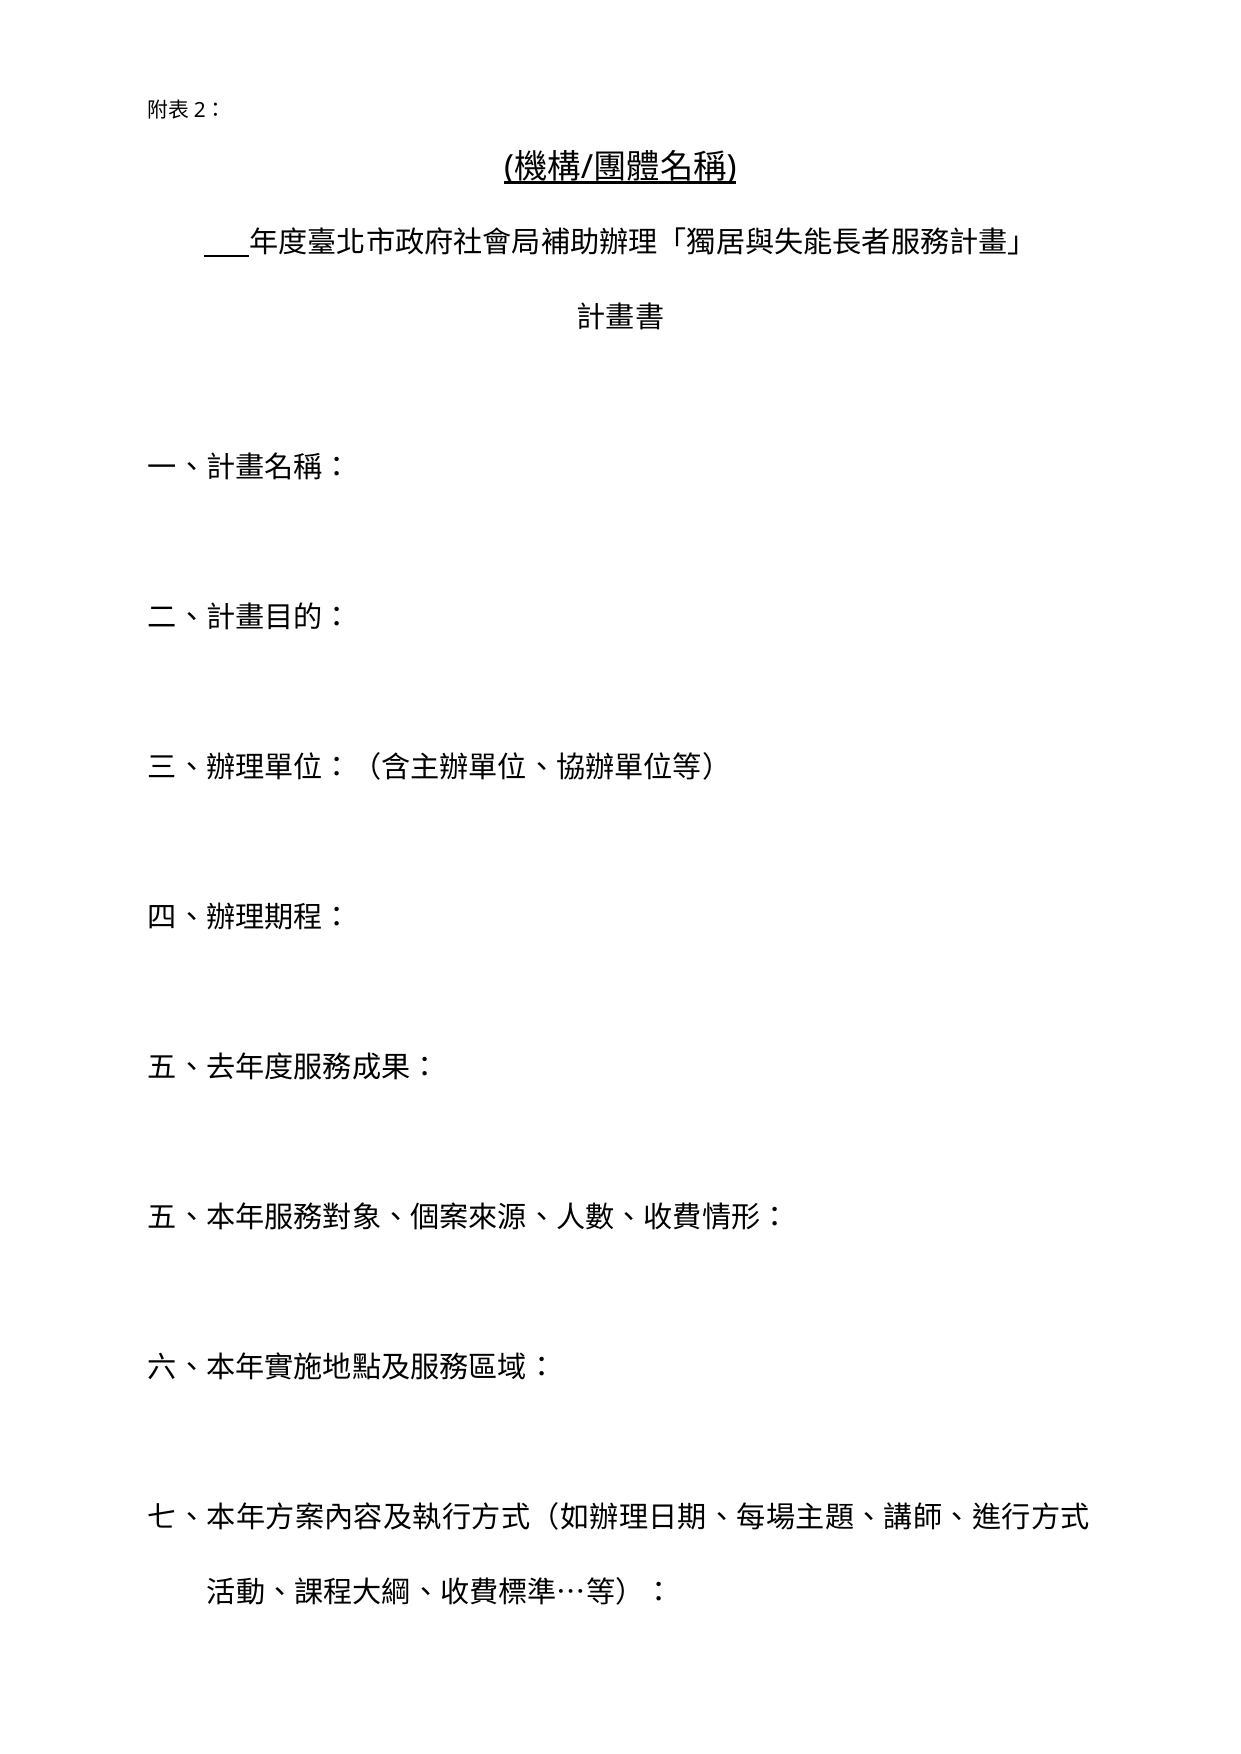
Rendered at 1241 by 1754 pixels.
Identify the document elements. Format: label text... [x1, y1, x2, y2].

text 七、本年方案內容及執行方式（如辦理日期、每場主題、講師、進行方式活動、課程大綱、收費標準…等）： [148, 1477, 1092, 1627]
text 三、辦理單位：（含主辦單位、協辦單位等） [148, 727, 1092, 802]
text 六、本年實施地點及服務區域： [148, 1327, 1092, 1402]
text 一、計畫名稱： [148, 427, 1092, 502]
text 二、計畫目的： [148, 577, 1092, 652]
text 四、辦理期程： [148, 877, 1092, 952]
text 年度臺北市政府社會局補助辦理「獨居與失能長者服務計畫」 [110, 202, 1130, 277]
text 五、本年服務對象、個案來源、人數、收費情形： [148, 1177, 1092, 1252]
text 五、去年度服務成果： [148, 1027, 1092, 1102]
text 計畫書 [110, 277, 1130, 352]
text 附表2： [148, 89, 1092, 127]
text (機構/團體名稱) [110, 127, 1130, 202]
